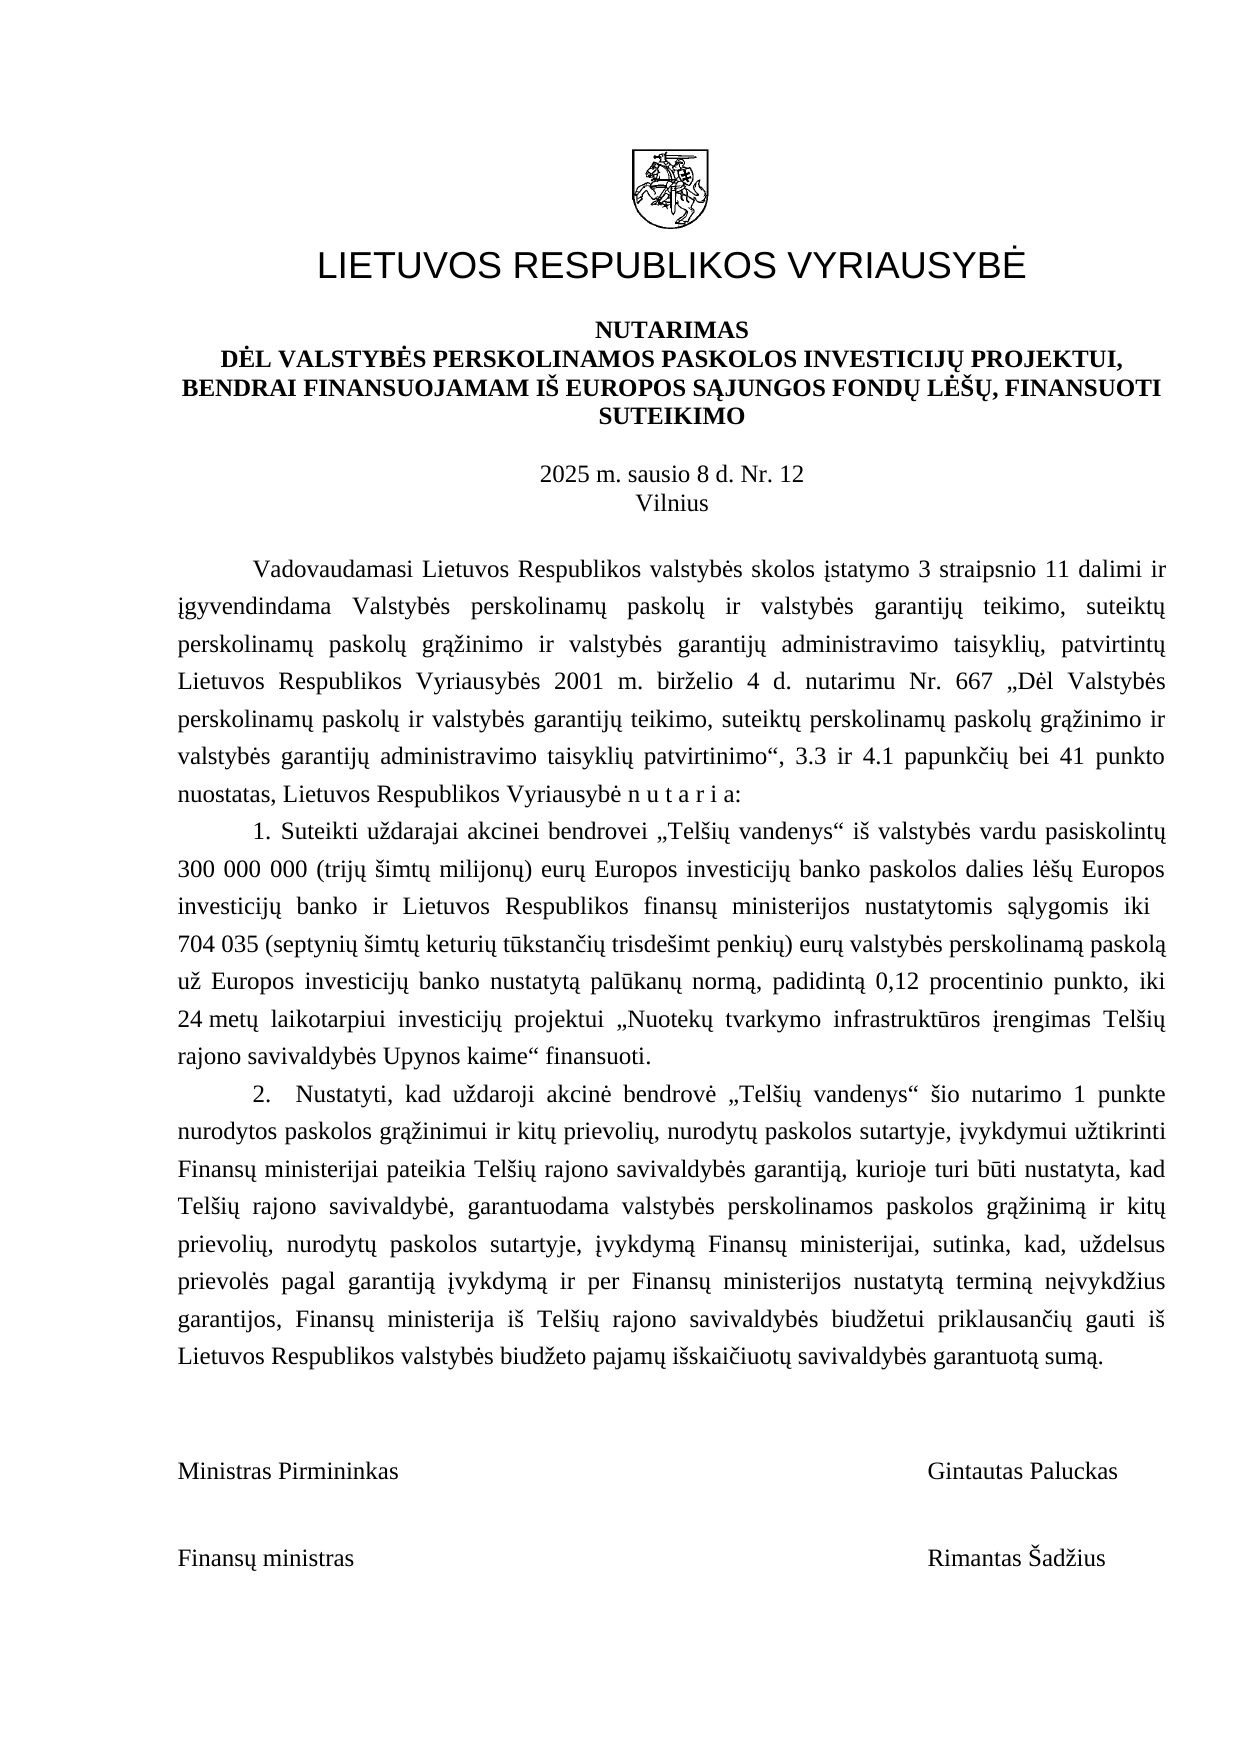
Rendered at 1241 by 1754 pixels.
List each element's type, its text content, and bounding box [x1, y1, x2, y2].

text 2025 m. sausio 8 d. Nr. 12 [177, 459, 1167, 488]
text 2. Nustatyti, kad uždaroji akcinė bendrovė „Telšių vandenys“ šio nutarimo 1 punkte nurodytos paskolos grąžinimui ir kitų prievolių, nurodytų paskolos sutartyje, įvykdymui užtikrinti Finansų ministerijai pateikia Telšių rajono savivaldybės garantiją, kurioje turi būti nustatyta, kad Telšių rajono savivaldybė, garantuodama valstybės perskolinamos paskolos grąžinimą ir kitų prievolių, nurodytų paskolos sutartyje, įvykdymą Finansų ministerijai, sutinka, kad, uždelsus prievolės pagal garantiją įvykdymą ir per Finansų ministerijos nustatytą terminą neįvykdžius garantijos, Finansų ministerija iš Telšių rajono savivaldybės biudžetui priklausančių gauti iš Lietuvos Respublikos valstybės biudžeto pajamų išskaičiuotų savivaldybės garantuotą sumą. [177, 1070, 1167, 1370]
text 1. Suteikti uždarajai akcinei bendrovei „Telšių vandenys“ iš valstybės vardu pasiskolintų 300 000 000 (trijų šimtų milijonų) eurų Europos investicijų banko paskolos dalies lėšų Europos investicijų banko ir Lietuvos Respublikos finansų ministerijos nustatytomis sąlygomis iki 704 035 (septynių šimtų keturių tūkstančių trisdešimt penkių) eurų valstybės perskolinamą paskolą už Europos investicijų banko nustatytą palūkanų normą, padidintą 0,12 procentinio punkto, iki 24 metų laikotarpiui investicijų projektui „Nuotekų tvarkymo infrastruktūros įrengimas Telšių rajono savivaldybės Upynos kaime“ finansuoti. [177, 808, 1167, 1070]
text Ministras Pirmininkas Gintautas Paluckas [177, 1456, 1167, 1485]
text Vadovaudamasi Lietuvos Respublikos valstybės skolos įstatymo 3 straipsnio 11 dalimi ir įgyvendindama Valstybės perskolinamų paskolų ir valstybės garantijų teikimo, suteiktų perskolinamų paskolų grąžinimo ir valstybės garantijų administravimo taisyklių, patvirtintų Lietuvos Respublikos Vyriausybės 2001 m. birželio 4 d. nutarimu Nr. 667 „Dėl Valstybės perskolinamų paskolų ir valstybės garantijų teikimo, suteiktų perskolinamų paskolų grąžinimo ir valstybės garantijų administravimo taisyklių patvirtinimo“, 3.3 ir 4.1 papunkčių bei 41 punkto nuostatas, Lietuvos Respublikos Vyriausybė n u t a r i a: [177, 545, 1167, 808]
text Finansų ministras Rimantas Šadžius [177, 1543, 1167, 1571]
text Lietuvos Respublikos Vyriausybė [177, 243, 1167, 286]
text DĖL VALSTYBĖS PERSKOLINAMOS PASKOLOS INVESTICIJŲ PROJEKTUI, BENDRAI FINANSUOJAMAM IŠ EUROPOS SĄJUNGOS FONDŲ LĖŠŲ, FINANSUOTI SUTEIKIMO [177, 344, 1167, 430]
text nutarimas [177, 315, 1167, 344]
subtitle Vilnius [177, 488, 1167, 516]
